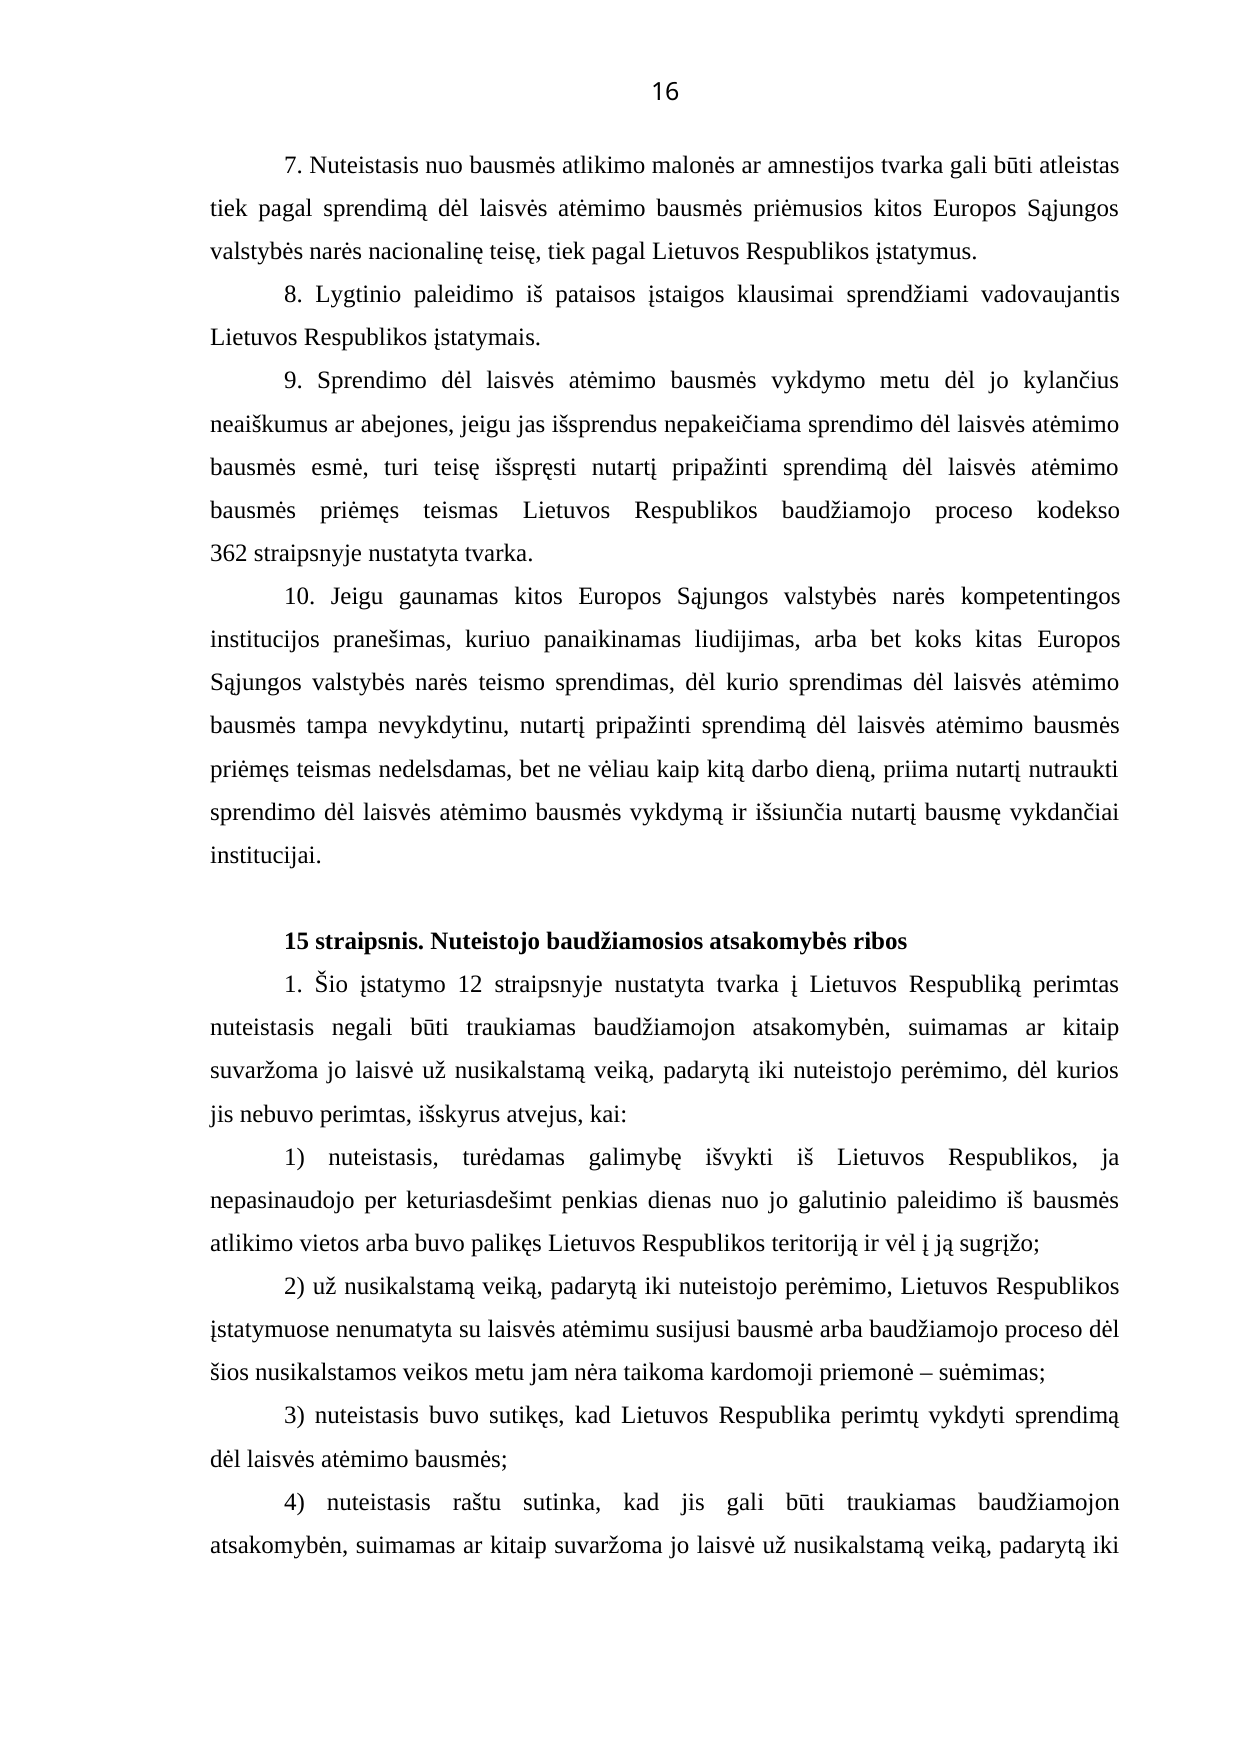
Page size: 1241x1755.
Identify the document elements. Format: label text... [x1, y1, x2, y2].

text 1) nuteistasis, turėdamas galimybę išvykti iš Lietuvos Respublikos, ja nepasinaudojo per keturiasdešimt penkias dienas nuo jo galutinio paleidimo iš bausmės atlikimo vietos arba buvo palikęs Lietuvos Respublikos teritoriją ir vėl į ją sugrįžo; [210, 1142, 1120, 1257]
text 10. Jeigu gaunamas kitos Europos Sąjungos valstybės narės kompetentingos institucijos pranešimas, kuriuo panaikinamas liudijimas, arba bet koks kitas Europos Sąjungos valstybės narės teismo sprendimas, dėl kurio sprendimas dėl laisvės atėmimo bausmės tampa nevykdytinu, nutartį pripažinti sprendimą dėl laisvės atėmimo bausmės priėmęs teismas nedelsdamas, bet ne vėliau kaip kitą darbo dieną, priima nutartį nutraukti sprendimo dėl laisvės atėmimo bausmės vykdymą ir išsiunčia nutartį bausmę vykdančiai institucijai. [210, 581, 1120, 869]
text 9. Sprendimo dėl laisvės atėmimo bausmės vykdymo metu dėl jo kylančius neaiškumus ar abejones, jeigu jas išsprendus nepakeičiama sprendimo dėl laisvės atėmimo bausmės esmė, turi teisę išspręsti nutartį pripažinti sprendimą dėl laisvės atėmimo bausmės priėmęs teismas Lietuvos Respublikos baudžiamojo proceso kodekso 362 straipsnyje nustatyta tvarka. [210, 366, 1120, 567]
text 7. Nuteistasis nuo bausmės atlikimo malonės ar amnestijos tvarka gali būti atleistas tiek pagal sprendimą dėl laisvės atėmimo bausmės priėmusios kitos Europos Sąjungos valstybės narės nacionalinę teisę, tiek pagal Lietuvos Respublikos įstatymus. [210, 150, 1120, 265]
text 8. Lygtinio paleidimo iš pataisos įstaigos klausimai sprendžiami vadovaujantis Lietuvos Respublikos įstatymais. [210, 279, 1120, 351]
text 2) už nusikalstamą veiką, padarytą iki nuteistojo perėmimo, Lietuvos Respublikos įstatymuose nenumatyta su laisvės atėmimu susijusi bausmė arba baudžiamojo proceso dėl šios nusikalstamos veikos metu jam nėra taikoma kardomoji priemonė – suėmimas; [210, 1271, 1120, 1386]
text 3) nuteistasis buvo sutikęs, kad Lietuvos Respublika perimtų vykdyti sprendimą dėl laisvės atėmimo bausmės; [210, 1401, 1120, 1472]
text 15 straipsnis. Nuteistojo baudžiamosios atsakomybės ribos [210, 926, 1120, 955]
text 1. Šio įstatymo 12 straipsnyje nustatyta tvarka į Lietuvos Respubliką perimtas nuteistasis negali būti traukiamas baudžiamojon atsakomybėn, suimamas ar kitaip suvaržoma jo laisvė už nusikalstamą veiką, padarytą iki nuteistojo perėmimo, dėl kurios jis nebuvo perimtas, išskyrus atvejus, kai: [210, 969, 1120, 1127]
text 4) nuteistasis raštu sutinka, kad jis gali būti traukiamas baudžiamojon atsakomybėn, suimamas ar kitaip suvaržoma jo laisvė už nusikalstamą veiką, padarytą iki [210, 1487, 1120, 1559]
